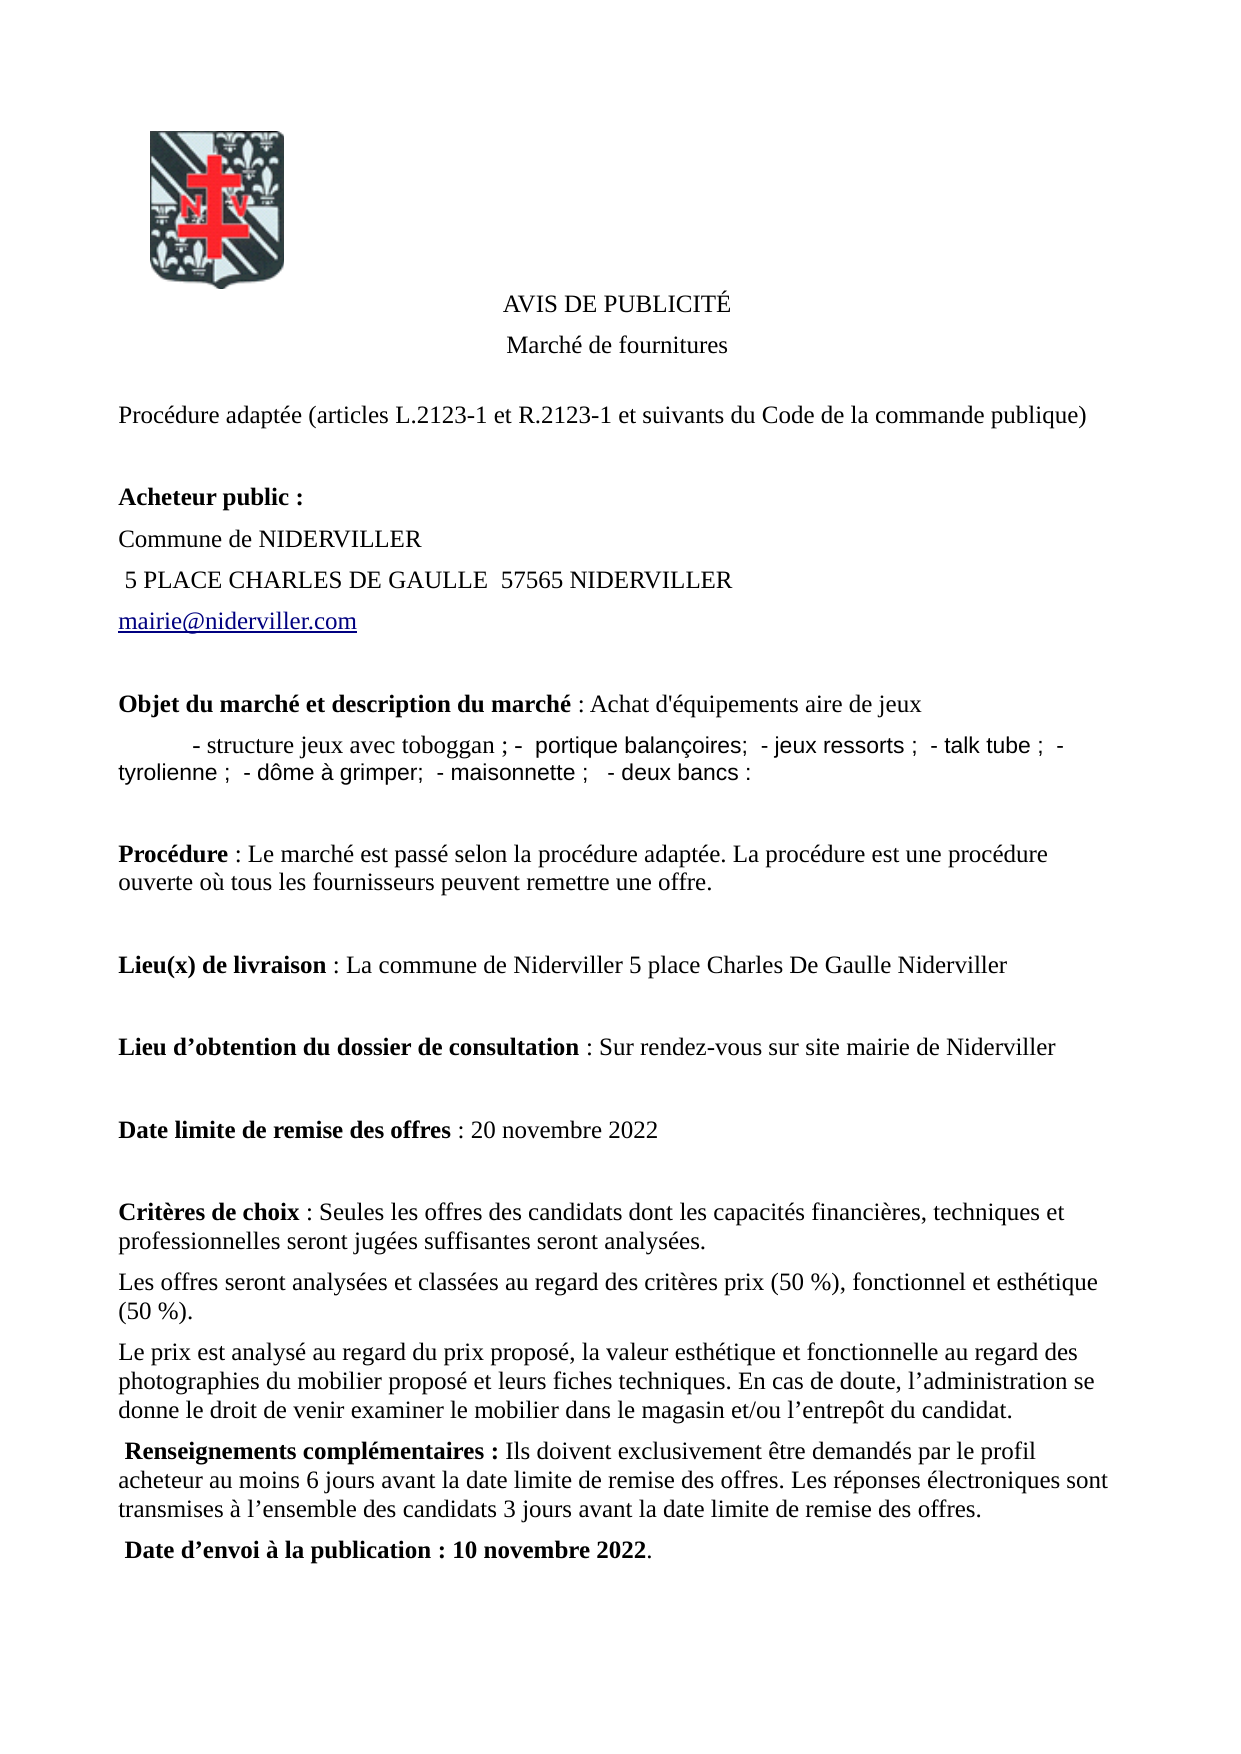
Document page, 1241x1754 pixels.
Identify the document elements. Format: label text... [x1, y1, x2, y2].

text Renseignements complémentaires : Ils doivent exclusivement être demandés par le profil acheteur au moins 6 jours avant la date limite de remise des offres. Les réponses électroniques sont transmises à l’ensemble des candidats 3 jours avant la date limite de remise des offres. [118, 1436, 1122, 1522]
text Critères de choix : Seules les offres des candidats dont les capacités financières, techniques et professionnelles seront jugées suffisantes seront analysées. [118, 1197, 1122, 1255]
text Procédure : Le marché est passé selon la procédure adaptée. La procédure est une procédure ouverte où tous les fournisseurs peuvent remettre une offre. [118, 839, 1122, 896]
text Objet du marché et description du marché : Achat d'équipements aire de jeux [118, 689, 1122, 717]
text Lieu d’obtention du dossier de consultation : Sur rendez-vous sur site mairie de Niderviller [118, 1032, 1122, 1061]
text Lieu(x) de livraison : La commune de Niderviller 5 place Charles De Gaulle Niderviller [118, 950, 1122, 979]
text AVIS DE PUBLICITÉ [118, 118, 1122, 317]
text Les offres seront analysées et classées au regard des critères prix (50 %), fonctionnel et esthétique (50 %). [118, 1267, 1122, 1325]
text Commune de NIDERVILLER [118, 524, 1122, 552]
text 5 PLACE CHARLES DE GAULLE 57565 NIDERVILLER [118, 565, 1122, 594]
text - structure jeux avec toboggan ; - portique balançoires; - jeux ressorts ; - talk tube ; - tyrolienne ; - dôme à grimper; - maisonnette ; - deux bancs : [118, 730, 1122, 785]
text Le prix est analysé au regard du prix proposé, la valeur esthétique et fonctionnelle au regard des photographies du mobilier proposé et leurs fiches techniques. En cas de doute, l’administration se donne le droit de venir examiner le mobilier dans le magasin et/ou l’entrepôt du candidat. [118, 1337, 1122, 1424]
text Acheteur public : [118, 482, 1122, 511]
text Marché de fournitures [118, 330, 1122, 359]
text mairie@niderviller.com [118, 606, 1122, 635]
text Date d’envoi à la publication : 10 novembre 2022. [118, 1535, 1122, 1564]
text Procédure adaptée (articles L.2123-1 et R.2123-1 et suivants du Code de la commande publique) [118, 400, 1122, 429]
text Date limite de remise des offres : 20 novembre 2022 [118, 1115, 1122, 1144]
